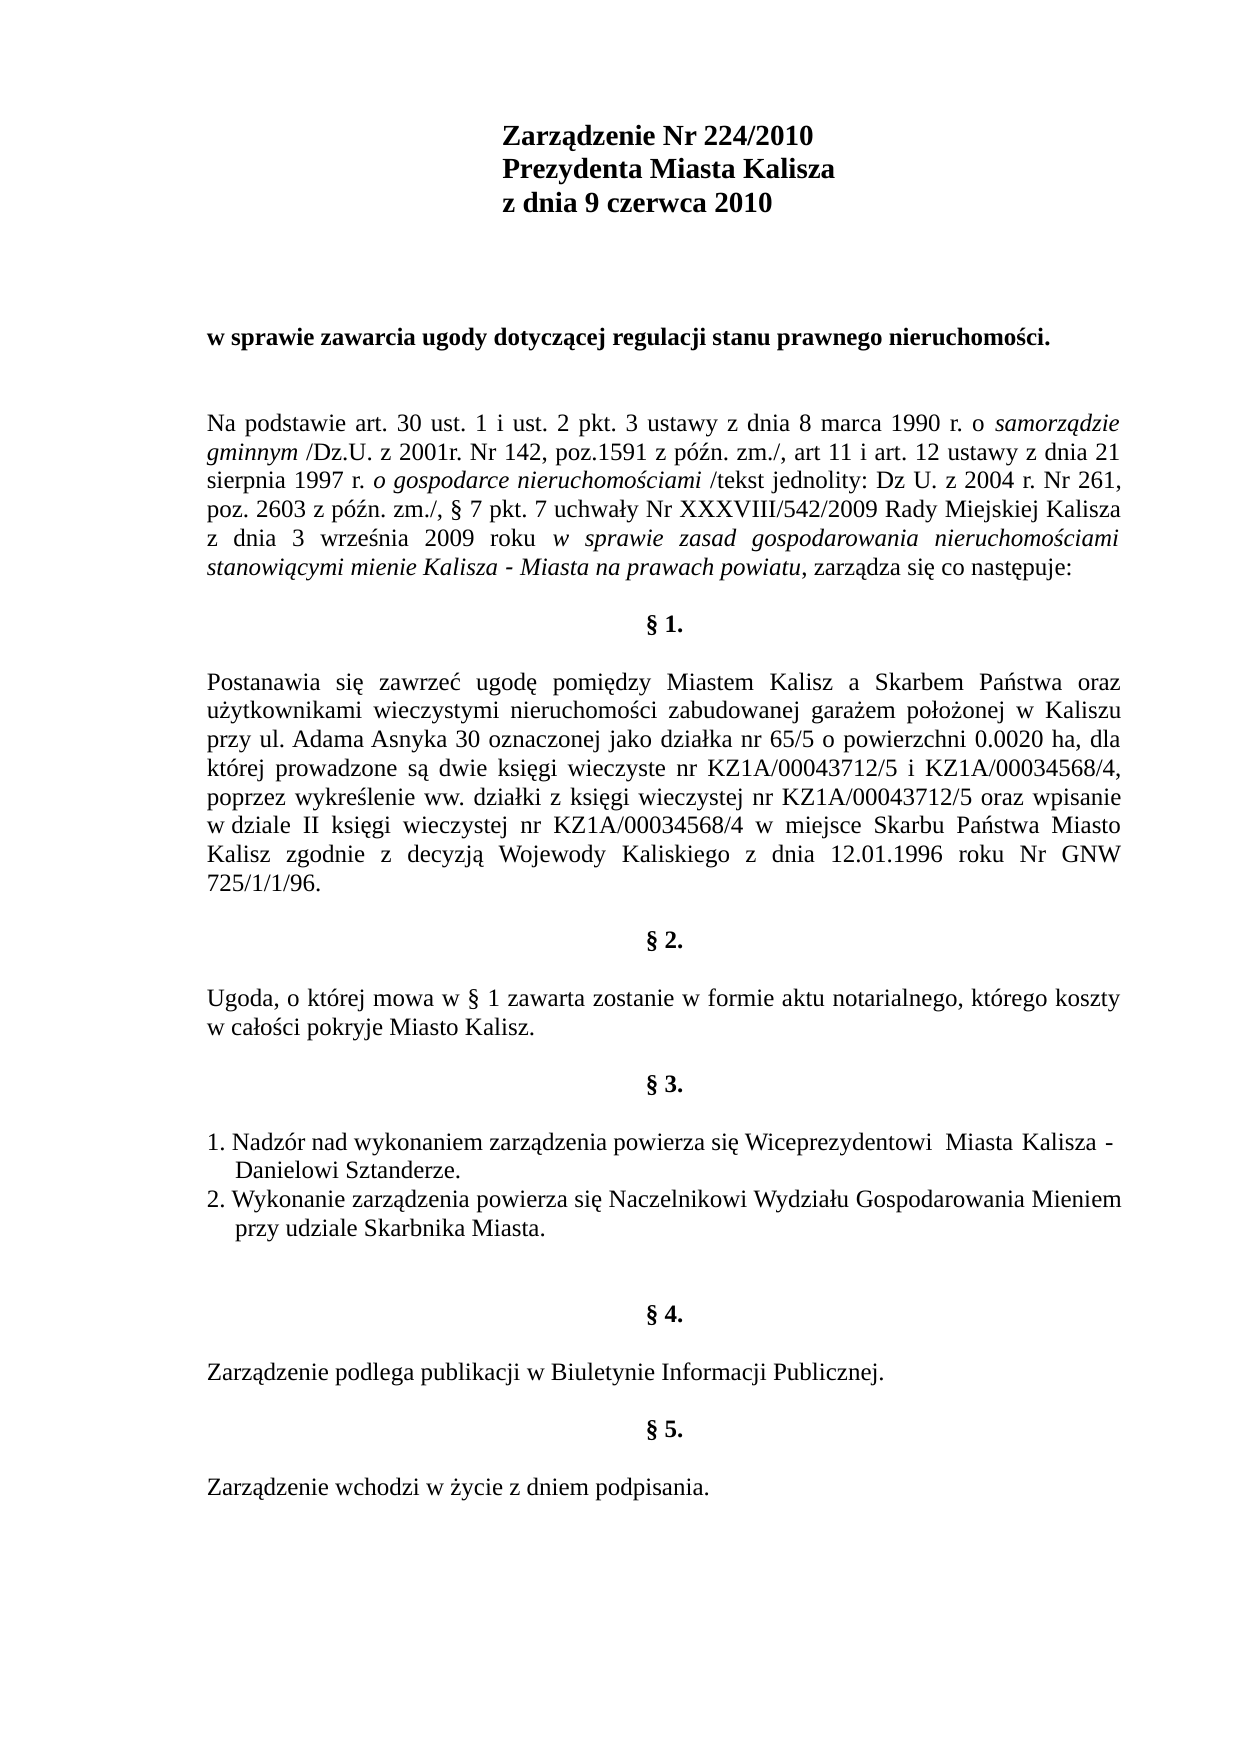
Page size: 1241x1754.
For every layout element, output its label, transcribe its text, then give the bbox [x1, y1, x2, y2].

text Zarządzenie Nr 224/2010 [428, 118, 1122, 152]
text z dnia 9 czerwca 2010 [207, 185, 1122, 219]
text Zarządzenie podlega publikacji w Biuletynie Informacji Publicznej. [207, 1357, 1122, 1386]
text § 1. [207, 609, 1122, 638]
text Prezydenta Miasta Kalisza [207, 152, 1122, 185]
text § 5. [207, 1414, 1122, 1443]
text 1. Nadzór nad wykonaniem zarządzenia powierza się Wiceprezydentowi Miasta Kalisza - Danielowi Sztanderze. [207, 1127, 1122, 1184]
text § 4. [207, 1299, 1122, 1328]
text w sprawie zawarcia ugody dotyczącej regulacji stanu prawnego nieruchomości. [207, 322, 1122, 351]
text Zarządzenie wchodzi w życie z dniem podpisania. [207, 1472, 1122, 1501]
text Ugoda, o której mowa w § 1 zawarta zostanie w formie aktu notarialnego, którego koszty w całości pokryje Miasto Kalisz. [207, 983, 1122, 1041]
text Na podstawie art. 30 ust. 1 i ust. 2 pkt. 3 ustawy z dnia 8 marca 1990 r. o samorządzie gminnym /Dz.U. z 2001r. Nr 142, poz.1591 z późn. zm./, art 11 i art. 12 ustawy z dnia 21 sierpnia 1997 r. o gospodarce nieruchomościami /tekst jednolity: Dz U. z 2004 r. Nr 261, poz. 2603 z późn. zm./, § 7 pkt. 7 uchwały Nr XXXVIII/542/2009 Rady Miejskiej Kalisza z dnia 3 września 2009 roku w sprawie zasad gospodarowania nieruchomościami stanowiącymi mienie Kalisza - Miasta na prawach powiatu, zarządza się co następuje: [207, 408, 1122, 581]
text § 2. [207, 926, 1122, 954]
text § 3. [207, 1069, 1122, 1098]
text 2. Wykonanie zarządzenia powierza się Naczelnikowi Wydziału Gospodarowania Mieniem przy udziale Skarbnika Miasta. [207, 1184, 1122, 1242]
text Postanawia się zawrzeć ugodę pomiędzy Miastem Kalisz a Skarbem Państwa oraz użytkownikami wieczystymi nieruchomości zabudowanej garażem położonej w Kaliszu przy ul. Adama Asnyka 30 oznaczonej jako działka nr 65/5 o powierzchni 0.0020 ha, dla której prowadzone są dwie księgi wieczyste nr KZ1A/00043712/5 i KZ1A/00034568/4, poprzez wykreślenie ww. działki z księgi wieczystej nr KZ1A/00043712/5 oraz wpisanie w dziale II księgi wieczystej nr KZ1A/00034568/4 w miejsce Skarbu Państwa Miasto Kalisz zgodnie z decyzją Wojewody Kaliskiego z dnia 12.01.1996 roku Nr GNW 725/1/1/96. [207, 667, 1122, 897]
